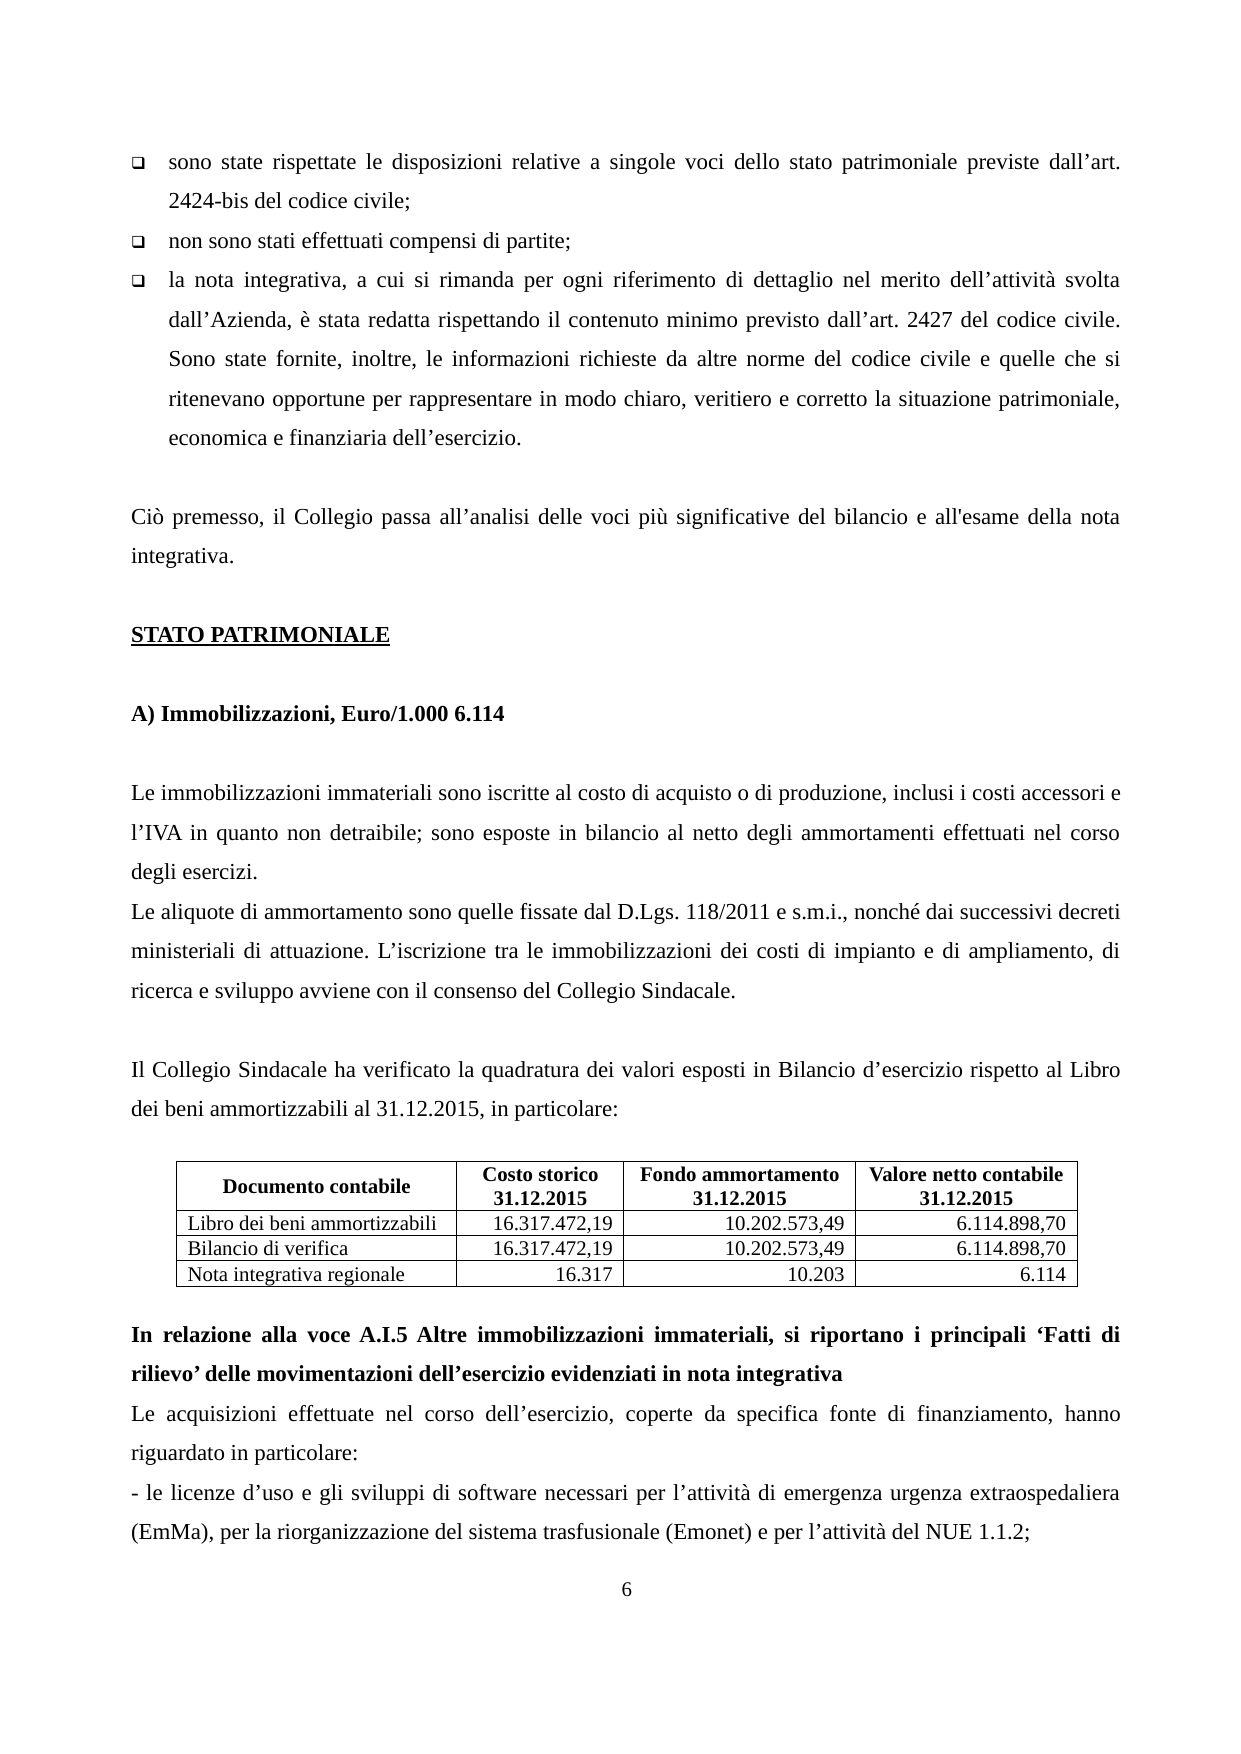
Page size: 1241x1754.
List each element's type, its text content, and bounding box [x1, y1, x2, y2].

list sono state rispettate le disposizioni relative a singole voci dello stato patrimoniale previste dall’art. 2424-bis del codice civile; [131, 148, 1122, 213]
table_cell 10.203 [624, 1261, 855, 1286]
text Le acquisizioni effettuate nel corso dell’esercizio, coperte da specifica fonte di finanziamento, hanno riguardato in particolare: [131, 1399, 1122, 1465]
table_cell 6.114.898,70 [856, 1211, 1077, 1235]
text - le licenze d’uso e gli sviluppi di software necessari per l’attività di emergenza urgenza extraospedaliera (EmMa), per la riorganizzazione del sistema trasfusionale (Emonet) e per l’attività del NUE 1.1.2; [131, 1478, 1122, 1544]
table_header Fondo ammortamento 31.12.2015 [624, 1162, 855, 1210]
list non sono stati effettuati compensi di partite; [131, 227, 1122, 253]
table_cell Nota integrativa regionale [177, 1261, 456, 1286]
table_cell Bilancio di verifica [177, 1236, 456, 1260]
text Il Collegio Sindacale ha verificato la quadratura dei valori esposti in Bilancio d’esercizio rispetto al Libro dei beni ammortizzabili al 31.12.2015, in particolare: [131, 1056, 1122, 1122]
table_cell 16.317.472,19 [457, 1211, 623, 1235]
text In relazione alla voce A.I.5 Altre immobilizzazioni immateriali, si riportano i principali ‘Fatti di rilievo’ delle movimentazioni dell’esercizio evidenziati in nota integrativa [131, 1321, 1122, 1386]
table_header Valore netto contabile 31.12.2015 [856, 1162, 1077, 1210]
text STATO PATRIMONIALE [131, 621, 1122, 648]
table_header Costo storico 31.12.2015 [457, 1162, 623, 1210]
table_cell 16.317.472,19 [457, 1236, 623, 1260]
table_cell 6.114.898,70 [856, 1236, 1077, 1260]
list la nota integrativa, a cui si rimanda per ogni riferimento di dettaglio nel merito dell’attività svolta dall’Azienda, è stata redatta rispettando il contenuto minimo previsto dall’art. 2427 del codice civile. Sono state fornite, inoltre, le informazioni richieste da altre norme del codice civile e quelle che si ritenevano opportune per rappresentare in modo chiaro, veritiero e corretto la situazione patrimoniale, economica e finanziaria dell’esercizio. [131, 266, 1122, 450]
table_cell 16.317 [457, 1261, 623, 1286]
table_header Documento contabile [177, 1162, 456, 1210]
table_cell 6.114 [856, 1261, 1077, 1286]
table_cell 10.202.573,49 [624, 1211, 855, 1235]
table_cell Libro dei beni ammortizzabili [177, 1211, 456, 1235]
text Ciò premesso, il Collegio passa all’analisi delle voci più significative del bilancio e all'esame della nota integrativa. [131, 503, 1122, 569]
text Le immobilizzazioni immateriali sono iscritte al costo di acquisto o di produzione, inclusi i costi accessori e l’IVA in quanto non detraibile; sono esposte in bilancio al netto degli ammortamenti effettuati nel corso degli esercizi. [131, 779, 1122, 885]
text Le aliquote di ammortamento sono quelle fissate dal D.Lgs. 118/2011 e s.m.i., nonché dai successivi decreti ministeriali di attuazione. L’iscrizione tra le immobilizzazioni dei costi di impianto e di ampliamento, di ricerca e sviluppo avviene con il consenso del Collegio Sindacale. [131, 898, 1122, 1003]
text A) Immobilizzazioni, Euro/1.000 6.114 [131, 700, 1122, 727]
table_cell 10.202.573,49 [624, 1236, 855, 1260]
